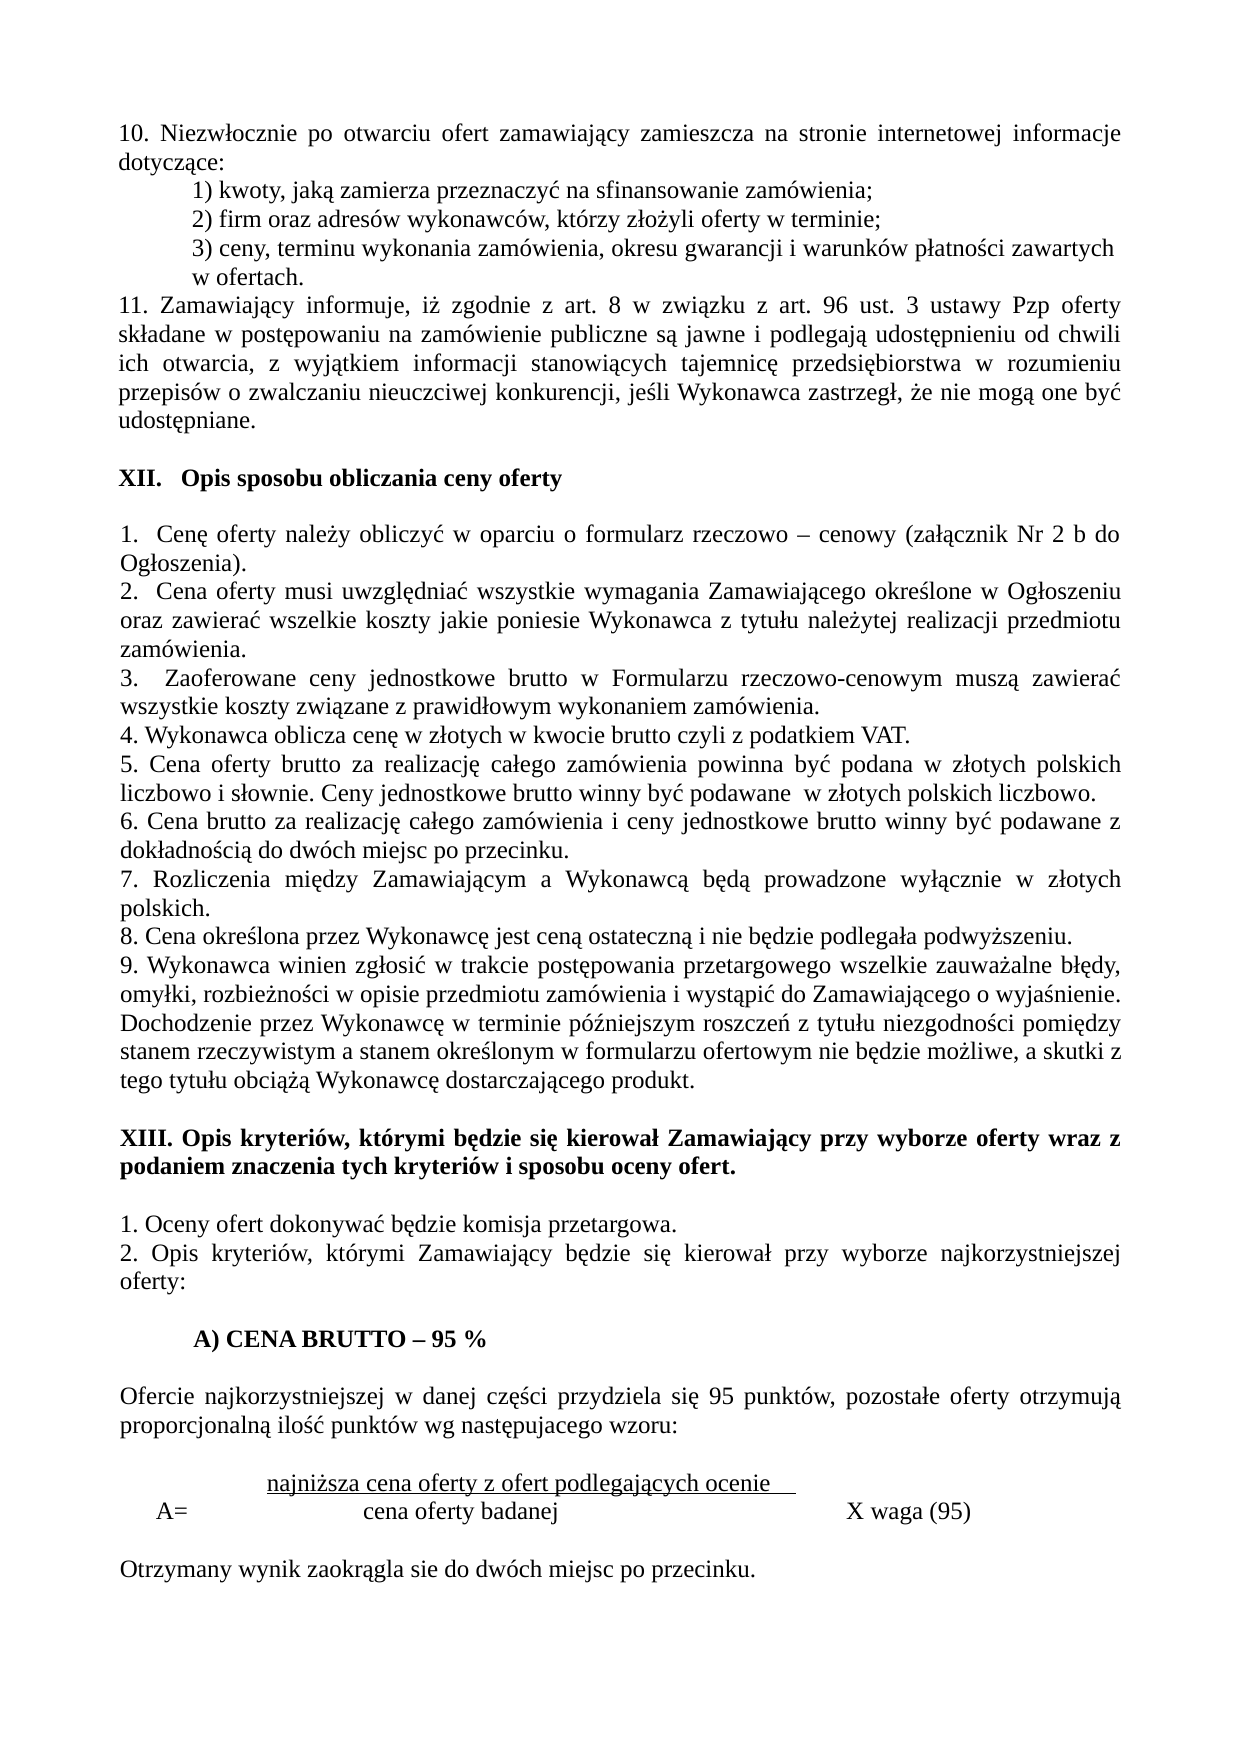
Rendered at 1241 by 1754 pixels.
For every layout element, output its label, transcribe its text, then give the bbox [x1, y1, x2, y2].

text 11. Zamawiający informuje, iż zgodnie z art. 8 w związku z art. 96 ust. 3 ustawy Pzp oferty składane w postępowaniu na zamówienie publiczne są jawne i podlegają udostępnieniu od chwili ich otwarcia, z wyjątkiem informacji stanowiących tajemnicę przedsiębiorstwa w rozumieniu przepisów o zwalczaniu nieuczciwej konkurencji, jeśli Wykonawca zastrzegł, że nie mogą one być udostępniane. [118, 291, 1122, 434]
text 6. Cena brutto za realizację całego zamówienia i ceny jednostkowe brutto winny być podawane z dokładnością do dwóch miejsc po przecinku. [120, 806, 1122, 864]
text 8. Cena określona przez Wykonawcę jest ceną ostateczną i nie będzie podlegała podwyższeniu. [120, 921, 1122, 950]
text 3) ceny, terminu wykonania zamówienia, okresu gwarancji i warunków płatności zawartych w ofertach. [118, 233, 1122, 291]
text XIII. Opis kryteriów, którymi będzie się kierował Zamawiający przy wyborze oferty wraz z podaniem znaczenia tych kryteriów i sposobu oceny ofert. [119, 1123, 1122, 1180]
text 10. Niezwłocznie po otwarciu ofert zamawiający zamieszcza na stronie internetowej informacje dotyczące: [118, 118, 1122, 176]
text 2. Cena oferty musi uwzględniać wszystkie wymagania Zamawiającego określone w Ogłoszeniu oraz zawierać wszelkie koszty jakie poniesie Wykonawca z tytułu należytej realizacji przedmiotu zamówienia. [120, 576, 1122, 663]
text Otrzymany wynik zaokrągla sie do dwóch miejsc po przecinku. [119, 1554, 1122, 1583]
text 1) kwoty, jaką zamierza przeznaczyć na sfinansowanie zamówienia; [118, 176, 1122, 204]
text 1. Oceny ofert dokonywać będzie komisja przetargowa. [119, 1209, 1122, 1238]
text A) CENA BRUTTO – 95 % [119, 1324, 1122, 1353]
text 5. Cena oferty brutto za realizację całego zamówienia powinna być podana w złotych polskich liczbowo i słownie. Ceny jednostkowe brutto winny być podawane w złotych polskich liczbowo. [120, 749, 1122, 806]
text Ofercie najkorzystniejszej w danej części przydziela się 95 punktów, pozostałe oferty otrzymują proporcjonalną ilość punktów wg następujacego wzoru: [119, 1381, 1122, 1439]
text 2) firm oraz adresów wykonawców, którzy złożyli oferty w terminie; [118, 204, 1122, 233]
text najniższa cena oferty z ofert podlegających ocenie [119, 1468, 1122, 1496]
text 3. Zaoferowane ceny jednostkowe brutto w Formularzu rzeczowo-cenowym muszą zawierać wszystkie koszty związane z prawidłowym wykonaniem zamówienia. [120, 663, 1122, 720]
text 4. Wykonawca oblicza cenę w złotych w kwocie brutto czyli z podatkiem VAT. [120, 720, 1122, 749]
text 7. Rozliczenia między Zamawiającym a Wykonawcą będą prowadzone wyłącznie w złotych polskich. [120, 864, 1122, 921]
text 9. Wykonawca winien zgłosić w trakcie postępowania przetargowego wszelkie zauważalne błędy, omyłki, rozbieżności w opisie przedmiotu zamówienia i wystąpić do Zamawiającego o wyjaśnienie. Dochodzenie przez Wykonawcę w terminie późniejszym roszczeń z tytułu niezgodności pomiędzy stanem rzeczywistym a stanem określonym w formularzu ofertowym nie będzie możliwe, a skutki z tego tytułu obciążą Wykonawcę dostarczającego produkt. [120, 950, 1122, 1094]
text 1. Cenę oferty należy obliczyć w oparciu o formularz rzeczowo – cenowy (załącznik Nr 2 b do Ogłoszenia). [120, 519, 1122, 576]
text A= cena oferty badanej X waga (95) [119, 1496, 1122, 1525]
text 2. Opis kryteriów, którymi Zamawiający będzie się kierował przy wyborze najkorzystniejszej oferty: [119, 1238, 1122, 1295]
text XII. Opis sposobu obliczania ceny oferty [118, 463, 1122, 492]
